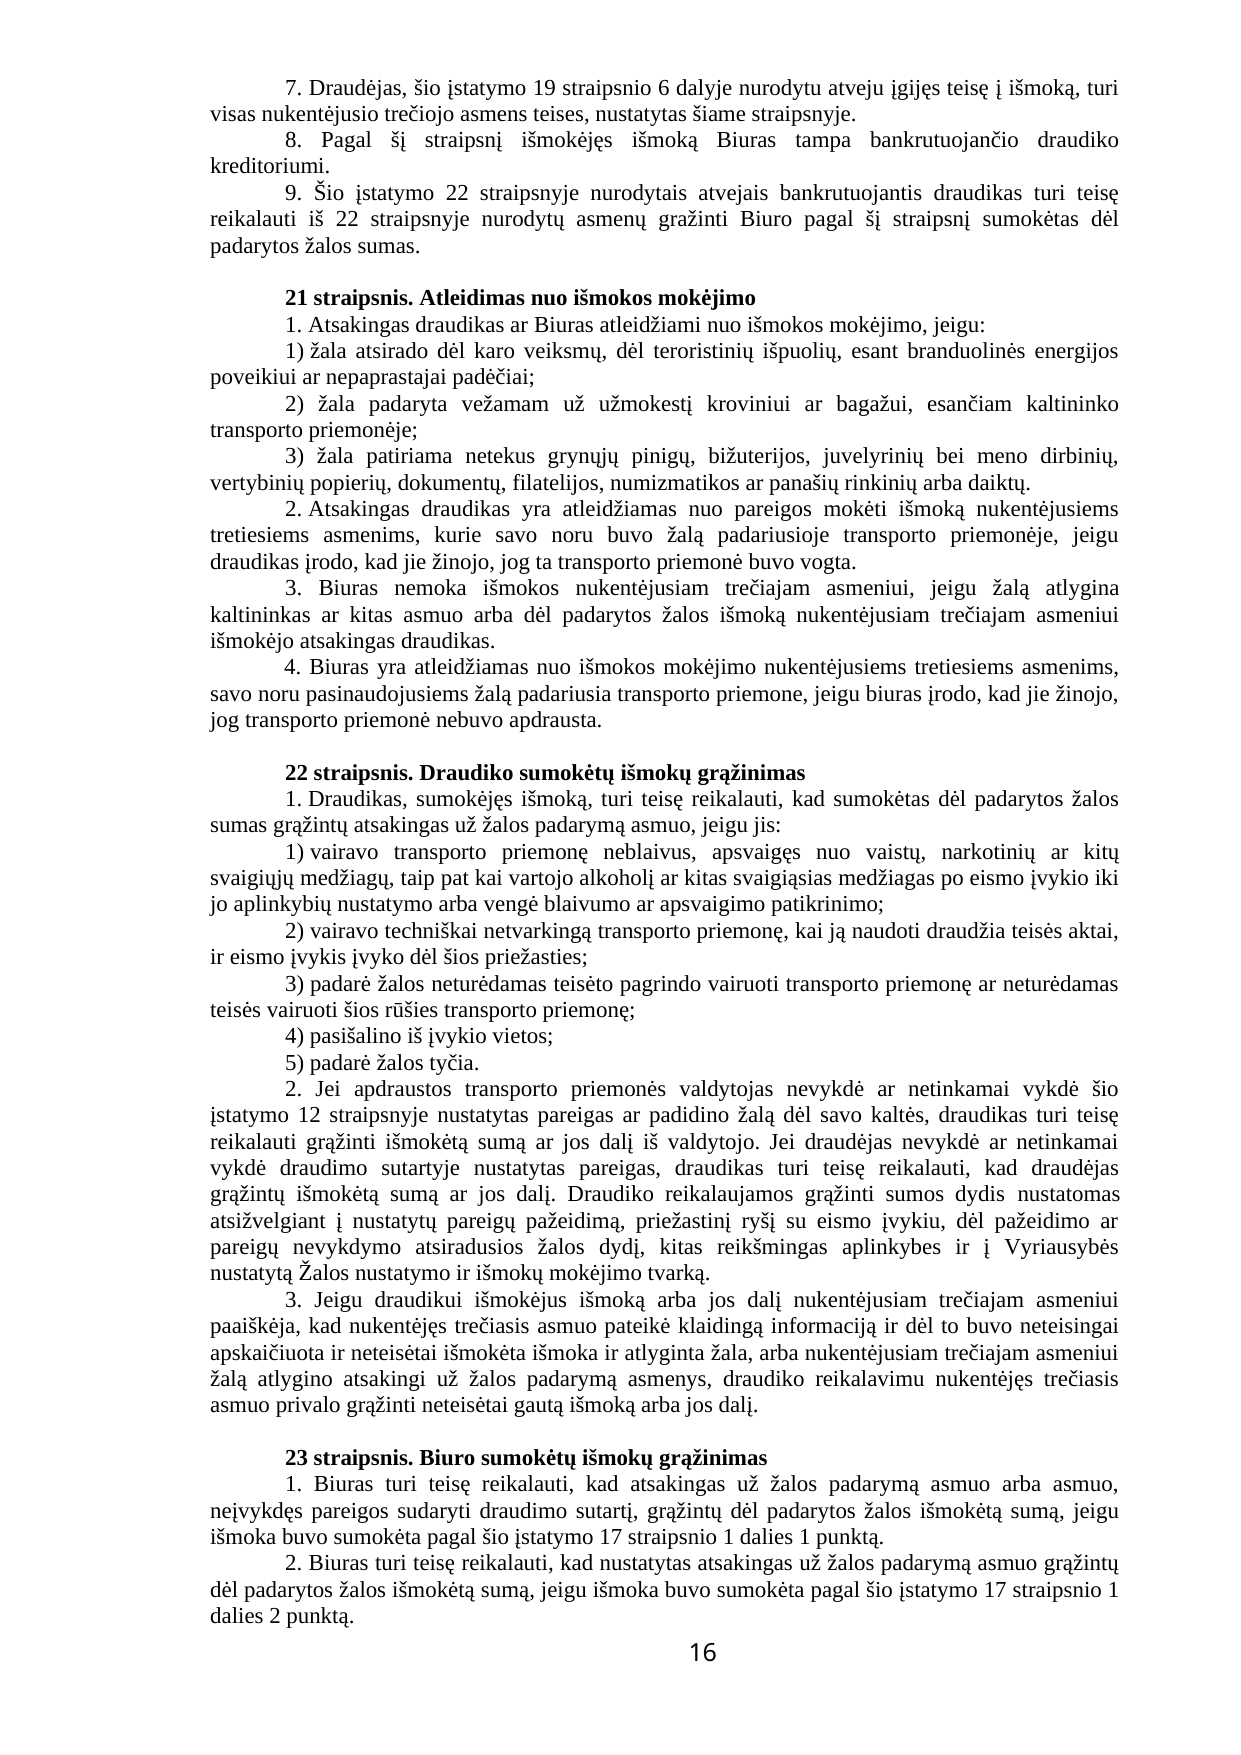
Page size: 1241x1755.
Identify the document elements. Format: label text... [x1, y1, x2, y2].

text 7. Draudėjas, šio įstatymo 19 straipsnio 6 dalyje nurodytu atveju įgijęs teisę į išmoką, turi visas nukentėjusio trečiojo asmens teises, nustatytas šiame straipsnyje. [210, 73, 1120, 126]
text 9. Šio įstatymo 22 straipsnyje nurodytais atvejais bankrutuojantis draudikas turi teisę reikalauti iš 22 straipsnyje nurodytų asmenų gražinti Biuro pagal šį straipsnį sumokėtas dėl padarytos žalos sumas. [210, 179, 1120, 258]
text 4) pasišalino iš įvykio vietos; [210, 1022, 1120, 1049]
text 2. Atsakingas draudikas yra atleidžiamas nuo pareigos mokėti išmoką nukentėjusiems tretiesiems asmenims, kurie savo noru buvo žalą padariusioje transporto priemonėje, jeigu draudikas įrodo, kad jie žinojo, jog ta transporto priemonė buvo vogta. [210, 495, 1120, 574]
text 22 straipsnis. Draudiko sumokėtų išmokų grąžinimas [210, 759, 1120, 785]
text 8. Pagal šį straipsnį išmokėjęs išmoką Biuras tampa bankrutuojančio draudiko kreditoriumi. [210, 126, 1120, 179]
text 3. Biuras nemoka išmokos nukentėjusiam trečiajam asmeniui, jeigu žalą atlygina kaltininkas ar kitas asmuo arba dėl padarytos žalos išmoką nukentėjusiam trečiajam asmeniui išmokėjo atsakingas draudikas. [210, 574, 1120, 653]
text 1. Biuras turi teisę reikalauti, kad atsakingas už žalos padarymą asmuo arba asmuo, neįvykdęs pareigos sudaryti draudimo sutartį, grąžintų dėl padarytos žalos išmokėtą sumą, jeigu išmoka buvo sumokėta pagal šio įstatymo 17 straipsnio 1 dalies 1 punktą. [210, 1470, 1120, 1549]
text 4. Biuras yra atleidžiamas nuo išmokos mokėjimo nukentėjusiems tretiesiems asmenims, savo noru pasinaudojusiems žalą padariusia transporto priemone, jeigu biuras įrodo, kad jie žinojo, jog transporto priemonė nebuvo apdrausta. [210, 653, 1120, 732]
text 1) vairavo transporto priemonę neblaivus, apsvaigęs nuo vaistų, narkotinių ar kitų svaigiųjų medžiagų, taip pat kai vartojo alkoholį ar kitas svaigiąsias medžiagas po eismo įvykio iki jo aplinkybių nustatymo arba vengė blaivumo ar apsvaigimo patikrinimo; [210, 838, 1120, 917]
text 2. Biuras turi teisę reikalauti, kad nustatytas atsakingas už žalos padarymą asmuo grąžintų dėl padarytos žalos išmokėtą sumą, jeigu išmoka buvo sumokėta pagal šio įstatymo 17 straipsnio 1 dalies 2 punktą. [210, 1549, 1120, 1628]
text 3) žala patiriama netekus grynųjų pinigų, bižuterijos, juvelyrinių bei meno dirbinių, vertybinių popierių, dokumentų, filatelijos, numizmatikos ar panašių rinkinių arba daiktų. [210, 442, 1120, 495]
text 2. Jei apdraustos transporto priemonės valdytojas nevykdė ar netinkamai vykdė šio įstatymo 12 straipsnyje nustatytas pareigas ar padidino žalą dėl savo kaltės, draudikas turi teisę reikalauti grąžinti išmokėtą sumą ar jos dalį iš valdytojo. Jei draudėjas nevykdė ar netinkamai vykdė draudimo sutartyje nustatytas pareigas, draudikas turi teisę reikalauti, kad draudėjas grąžintų išmokėtą sumą ar jos dalį. Draudiko reikalaujamos grąžinti sumos dydis nustatomas atsižvelgiant į nustatytų pareigų pažeidimą, priežastinį ryšį su eismo įvykiu, dėl pažeidimo ar pareigų nevykdymo atsiradusios žalos dydį, kitas reikšmingas aplinkybes ir į Vyriausybės nustatytą Žalos nustatymo ir išmokų mokėjimo tvarką. [210, 1075, 1120, 1286]
text 23 straipsnis. Biuro sumokėtų išmokų grąžinimas [210, 1444, 1120, 1470]
text 1) žala atsirado dėl karo veiksmų, dėl teroristinių išpuolių, esant branduolinės energijos poveikiui ar nepaprastajai padėčiai; [210, 337, 1120, 390]
text 1. Draudikas, sumokėjęs išmoką, turi teisę reikalauti, kad sumokėtas dėl padarytos žalos sumas grąžintų atsakingas už žalos padarymą asmuo, jeigu jis: [210, 785, 1120, 838]
text 21 straipsnis. Atleidimas nuo išmokos mokėjimo [210, 284, 1120, 311]
text 2) žala padaryta vežamam už užmokestį kroviniui ar bagažui, esančiam kaltininko transporto priemonėje; [210, 390, 1120, 442]
text 1. Atsakingas draudikas ar Biuras atleidžiami nuo išmokos mokėjimo, jeigu: [210, 311, 1120, 337]
text 2) vairavo techniškai netvarkingą transporto priemonę, kai ją naudoti draudžia teisės aktai, ir eismo įvykis įvyko dėl šios priežasties; [210, 917, 1120, 969]
text 5) padarė žalos tyčia. [210, 1049, 1120, 1075]
text 3) padarė žalos neturėdamas teisėto pagrindo vairuoti transporto priemonę ar neturėdamas teisės vairuoti šios rūšies transporto priemonę; [210, 969, 1120, 1022]
text 3. Jeigu draudikui išmokėjus išmoką arba jos dalį nukentėjusiam trečiajam asmeniui paaiškėja, kad nukentėjęs trečiasis asmuo pateikė klaidingą informaciją ir dėl to buvo neteisingai apskaičiuota ir neteisėtai išmokėta išmoka ir atlyginta žala, arba nukentėjusiam trečiajam asmeniui žalą atlygino atsakingi už žalos padarymą asmenys, draudiko reikalavimu nukentėjęs trečiasis asmuo privalo grąžinti neteisėtai gautą išmoką arba jos dalį. [210, 1286, 1120, 1418]
